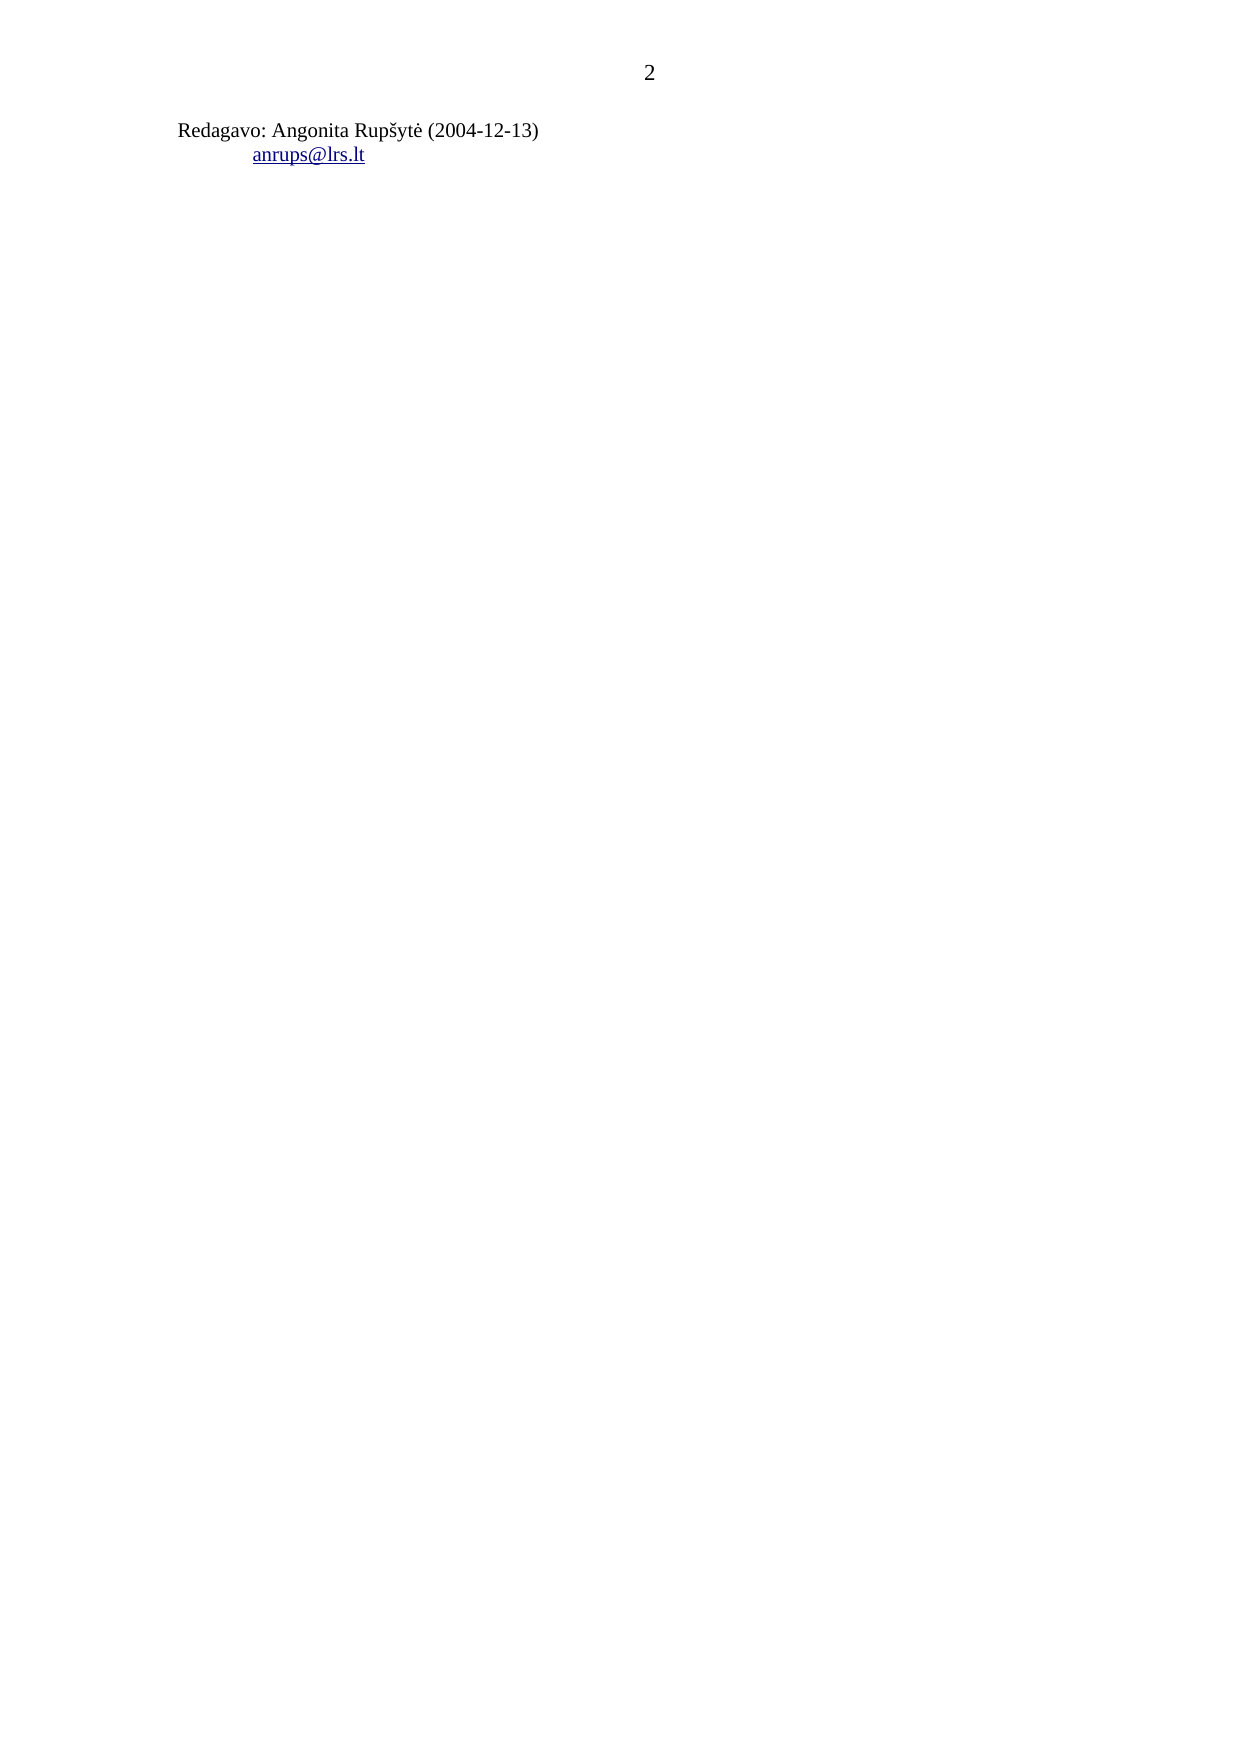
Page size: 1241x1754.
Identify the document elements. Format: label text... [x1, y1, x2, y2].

text anrups@lrs.lt [177, 142, 1122, 166]
text Redagavo: Angonita Rupšytė (2004-12-13) [177, 118, 1122, 142]
